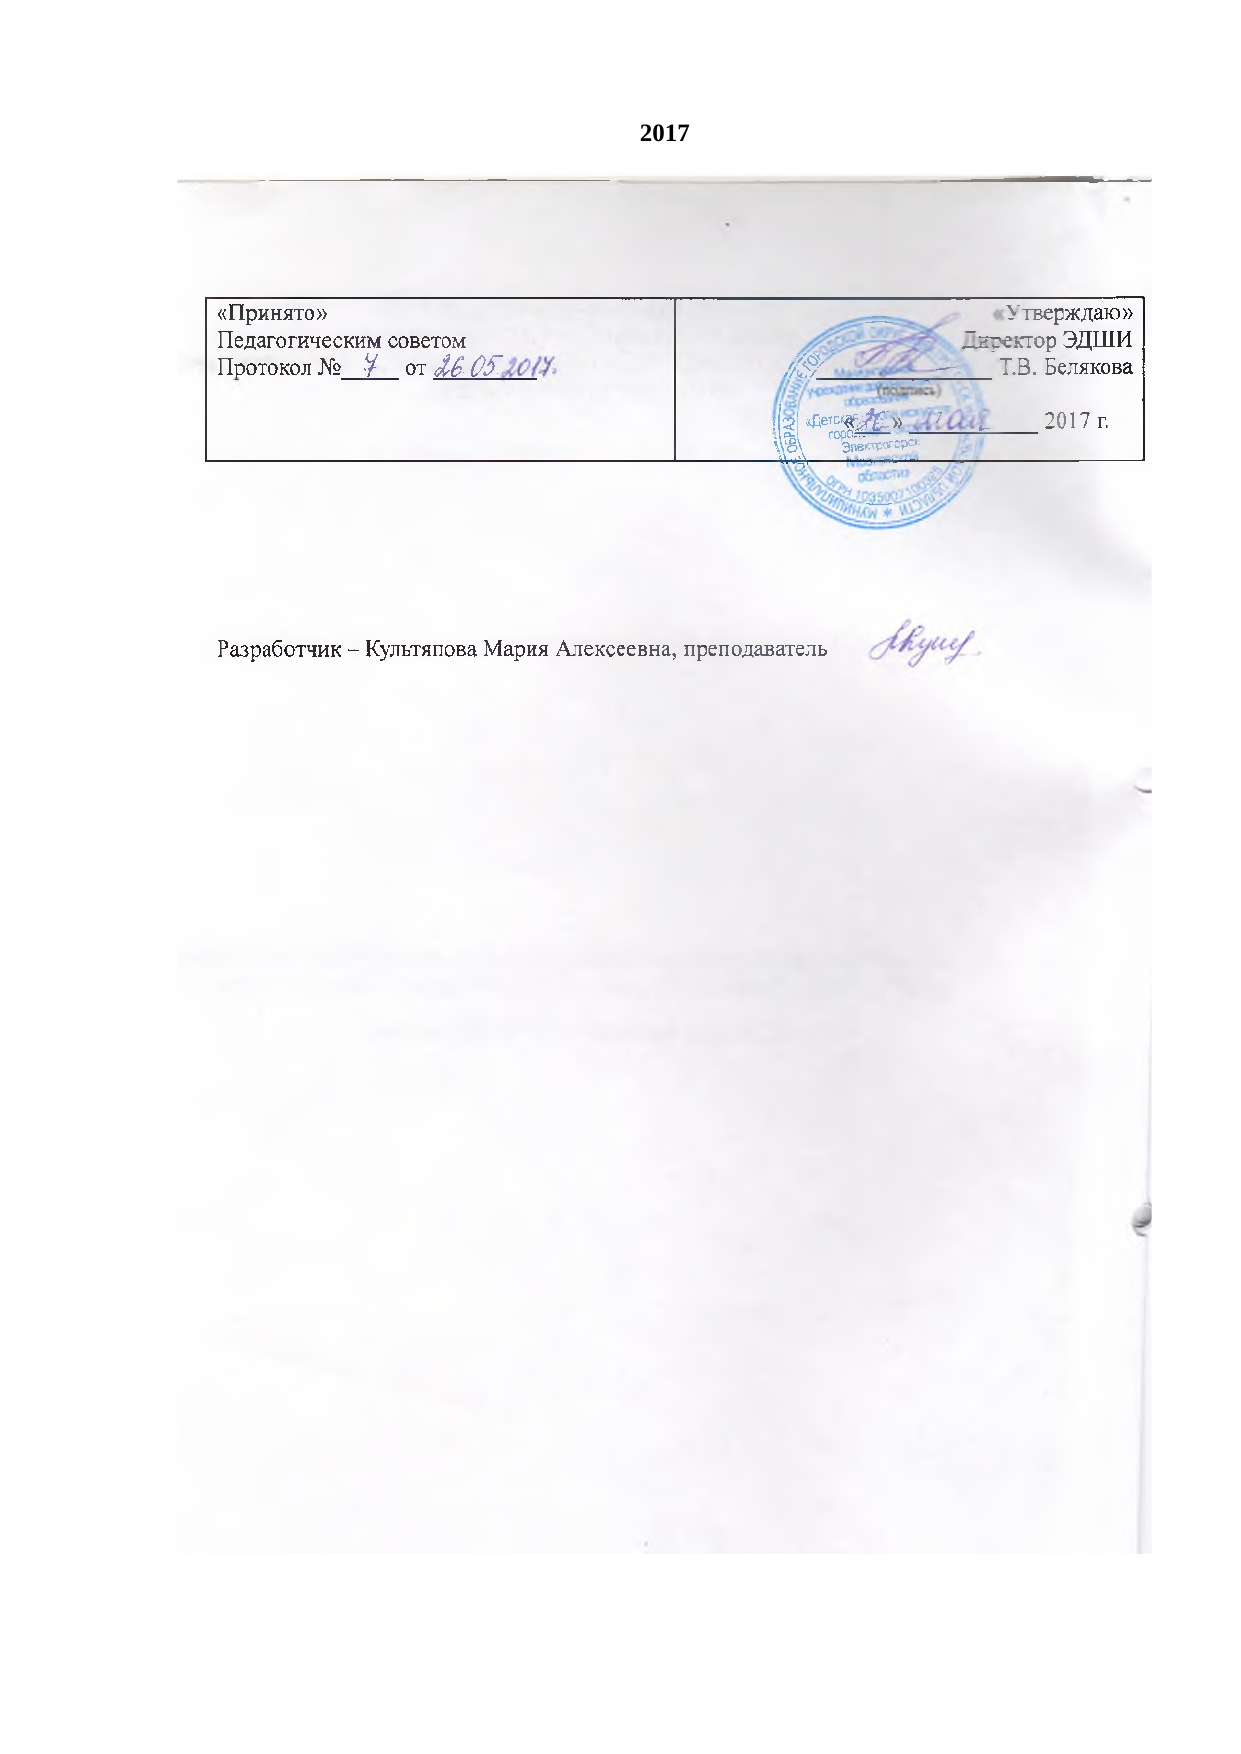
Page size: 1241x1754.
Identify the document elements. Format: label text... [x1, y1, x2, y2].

text 2017 [177, 118, 1152, 147]
